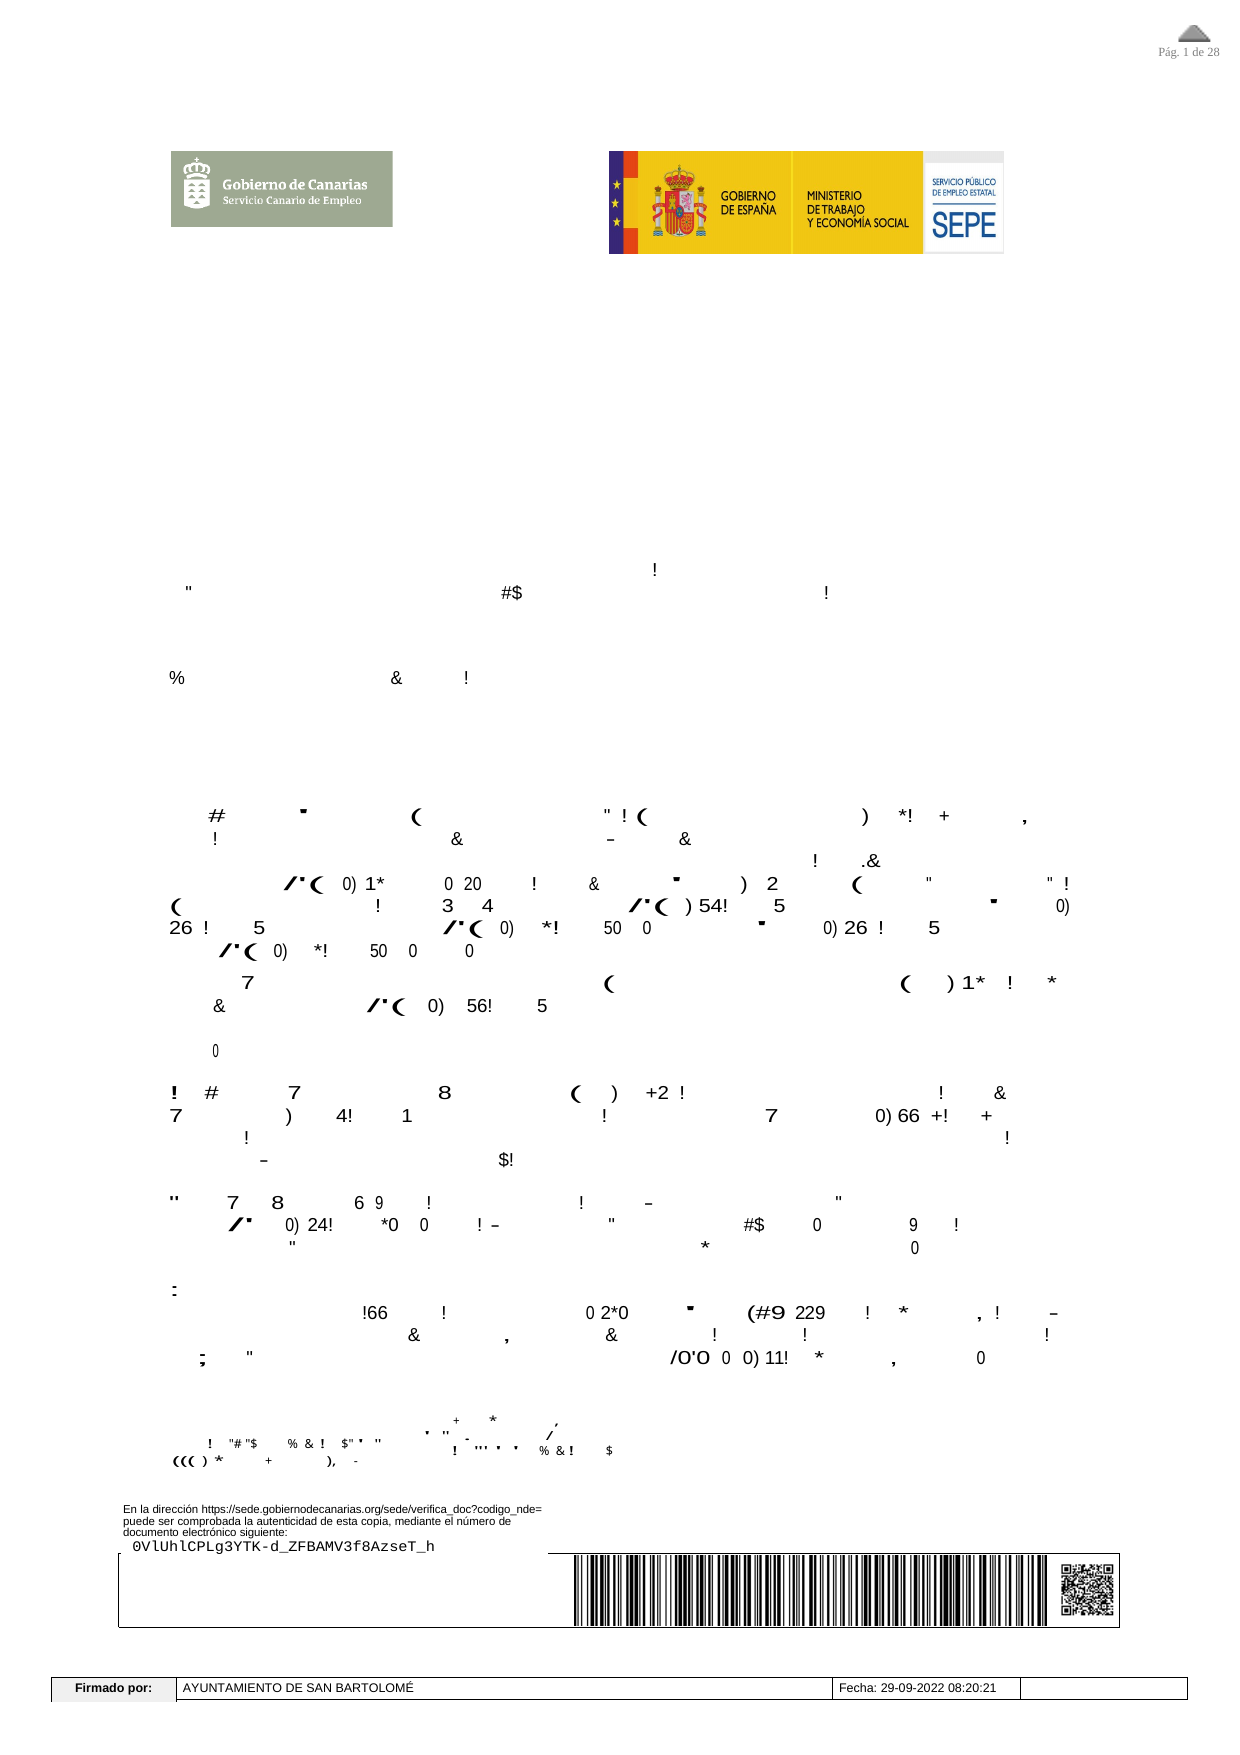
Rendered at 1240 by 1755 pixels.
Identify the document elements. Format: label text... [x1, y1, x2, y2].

text ! "' ' ' % & ! $ [417, 1443, 1231, 1458]
text % & ! [169, 667, 1231, 688]
text ! [169, 559, 1231, 581]
text " * 0 [169, 1237, 1231, 1258]
text : [169, 1279, 1231, 1301]
picture [1177, 25, 1211, 42]
text & /'( 0) 56! 5 [169, 994, 1231, 1016]
text " #$ ! [169, 582, 1231, 603]
text ! .& [169, 850, 1231, 872]
picture [1056, 1559, 1119, 1621]
text ! & - & [169, 827, 1231, 849]
picture [574, 1555, 1047, 1626]
text + * , [417, 1413, 1231, 1428]
text !66 ! 0 2*0 ' (#9 229 ! * , ! - [169, 1302, 1231, 1323]
picture [609, 151, 1004, 254]
text ' " . / [417, 1428, 1231, 1443]
table_header Fecha: 29-09-2022 08:20:21 [833, 1678, 1020, 1699]
text ; " /0'0 0 0) 11! * , 0 [169, 1347, 1231, 1368]
text ! ! [169, 1127, 1231, 1148]
table_header AYUNTAMIENTO DE SAN BARTOLOMÉ [177, 1678, 832, 1699]
text /'( 0) 1* 0 20 ! & ' ) 2 ( " " ! ( ! 3 4 /'( ) 54! 5 ' 0) 26 ! 5 /'( 0) *! 50 0 ' 0) 26 ! 5 [169, 872, 1071, 939]
text 0 [169, 1039, 1231, 1061]
text & , & ! ! ! [169, 1324, 1231, 1346]
text ! "# "$ % & ! $" ' " ((( ) * + ), - [172, 1435, 383, 1469]
text 7 ( ( ) 1* ! * [169, 972, 1231, 994]
text # ' ( " ! ( ) *! + , [169, 805, 1231, 827]
text " 7 8 6 9 ! ! - " [169, 1192, 1231, 1213]
text ! # 7 8 ( ) +2 ! ! & 7 ) 4! 1 ! 7 0) 66 +! + [169, 1082, 1014, 1126]
table_header Firmado por: [52, 1678, 176, 1699]
text /'( 0) *! 50 0 0 [169, 939, 1231, 961]
picture [171, 151, 393, 227]
text - $! [169, 1149, 1231, 1171]
text /' 0) 24! *0 0 ! - " #$ 0 9 ! [169, 1214, 1231, 1236]
table_header [1021, 1678, 1187, 1699]
